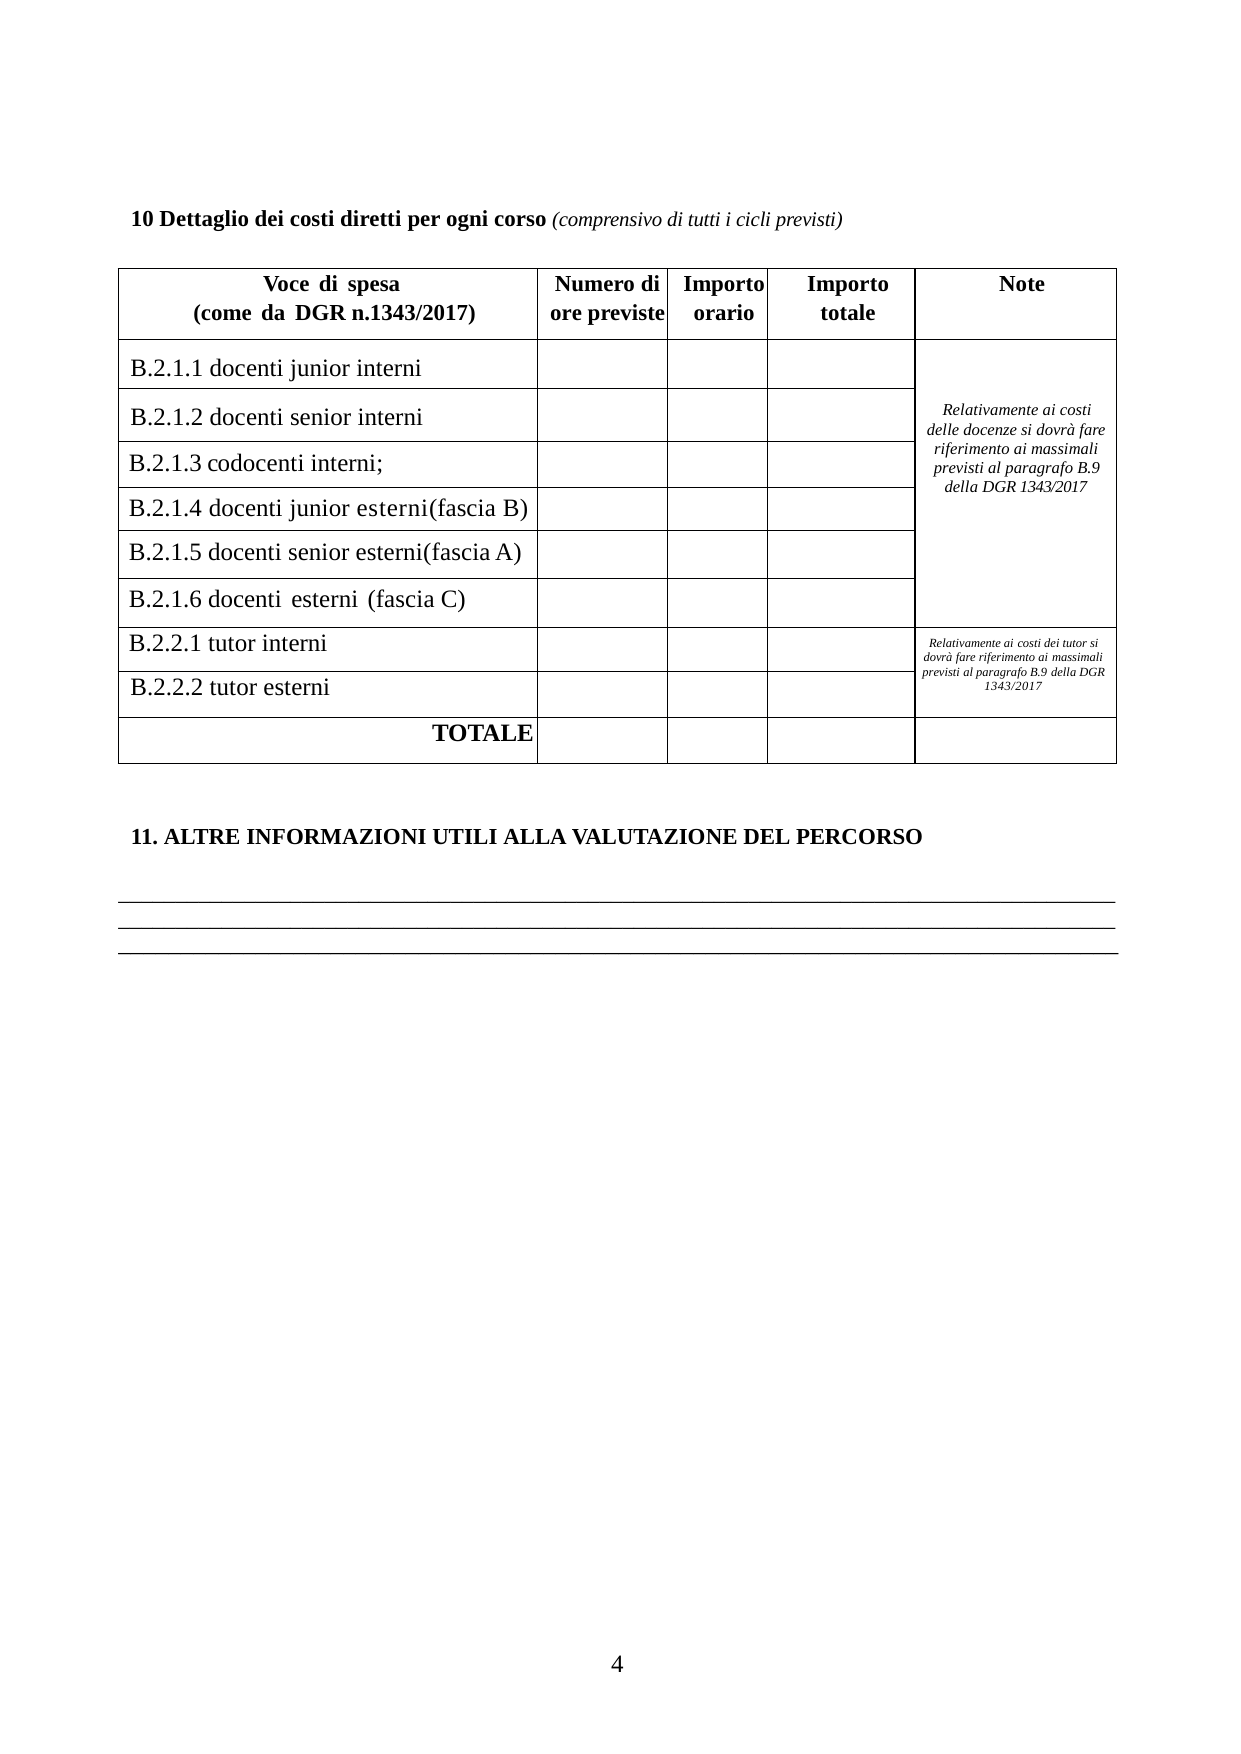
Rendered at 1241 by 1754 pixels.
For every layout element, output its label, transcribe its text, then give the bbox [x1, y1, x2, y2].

table_header Importo orario [668, 269, 767, 338]
table_cell [668, 672, 767, 717]
table_cell [538, 628, 667, 671]
table_cell B.2.1.4 docenti junior esterni(fascia B) [119, 488, 537, 530]
text ________________________________________________________________________________ [118, 931, 1130, 957]
table_cell [538, 488, 667, 530]
table_cell [768, 531, 914, 578]
table_header Numero di ore previste [538, 269, 667, 338]
table_cell [768, 579, 914, 627]
table_header Voce di spesa (come da DGR n.1343/2017) [119, 269, 537, 338]
table_header Note [916, 269, 1116, 338]
table_cell [668, 628, 767, 671]
table_cell [538, 442, 667, 487]
table_cell [668, 531, 767, 578]
table_cell [768, 628, 914, 671]
table_cell Relativamente ai costi dei tutor si dovrà fare riferimento ai massimali previsti al paragrafo B.9 della DGR 1343/2017 [916, 628, 1116, 717]
table_cell [538, 718, 667, 763]
table_cell TOTALE [119, 718, 537, 763]
table_cell [768, 718, 914, 763]
table_header Importo totale [768, 269, 914, 338]
table_cell Relativamente ai costi delle docenze si dovrà fare riferimento ai massimali previsti al paragrafo B.9 della DGR 1343/2017 [916, 340, 1116, 627]
table_cell B.2.1.3 codocenti interni; [119, 442, 537, 487]
table_cell B.2.2.1 tutor interni [119, 628, 537, 671]
text _______________________________________________________________________________________ [118, 905, 1130, 931]
text 11. ALTRE INFORMAZIONI UTILI ALLA VALUTAZIONE DEL PERCORSO [131, 823, 1130, 849]
text _______________________________________________________________________________________ [118, 879, 1130, 905]
table_cell [538, 340, 667, 388]
table_cell [768, 442, 914, 487]
table_cell [768, 389, 914, 441]
table_cell [768, 488, 914, 530]
table_cell [668, 488, 767, 530]
table_cell B.2.2.2 tutor esterni [119, 672, 537, 717]
table_cell [768, 672, 914, 717]
table_cell [768, 340, 914, 388]
table_cell [668, 718, 767, 763]
table_cell [538, 579, 667, 627]
table_cell [668, 442, 767, 487]
table_cell [668, 389, 767, 441]
table_cell B.2.1.1 docenti junior interni [119, 340, 537, 388]
table_cell [668, 340, 767, 388]
table_cell [538, 389, 667, 441]
table_cell B.2.1.5 docenti senior esterni(fascia A) [119, 531, 537, 578]
table_cell [538, 672, 667, 717]
table_cell B.2.1.2 docenti senior interni [119, 389, 537, 441]
table_cell B.2.1.6 docenti esterni (fascia C) [119, 579, 537, 627]
text 10 Dettaglio dei costi diretti per ogni corso (comprensivo di tutti i cicli previsti) [131, 203, 1130, 231]
table_cell [538, 531, 667, 578]
table_cell [668, 579, 767, 627]
table_cell [916, 718, 1116, 763]
